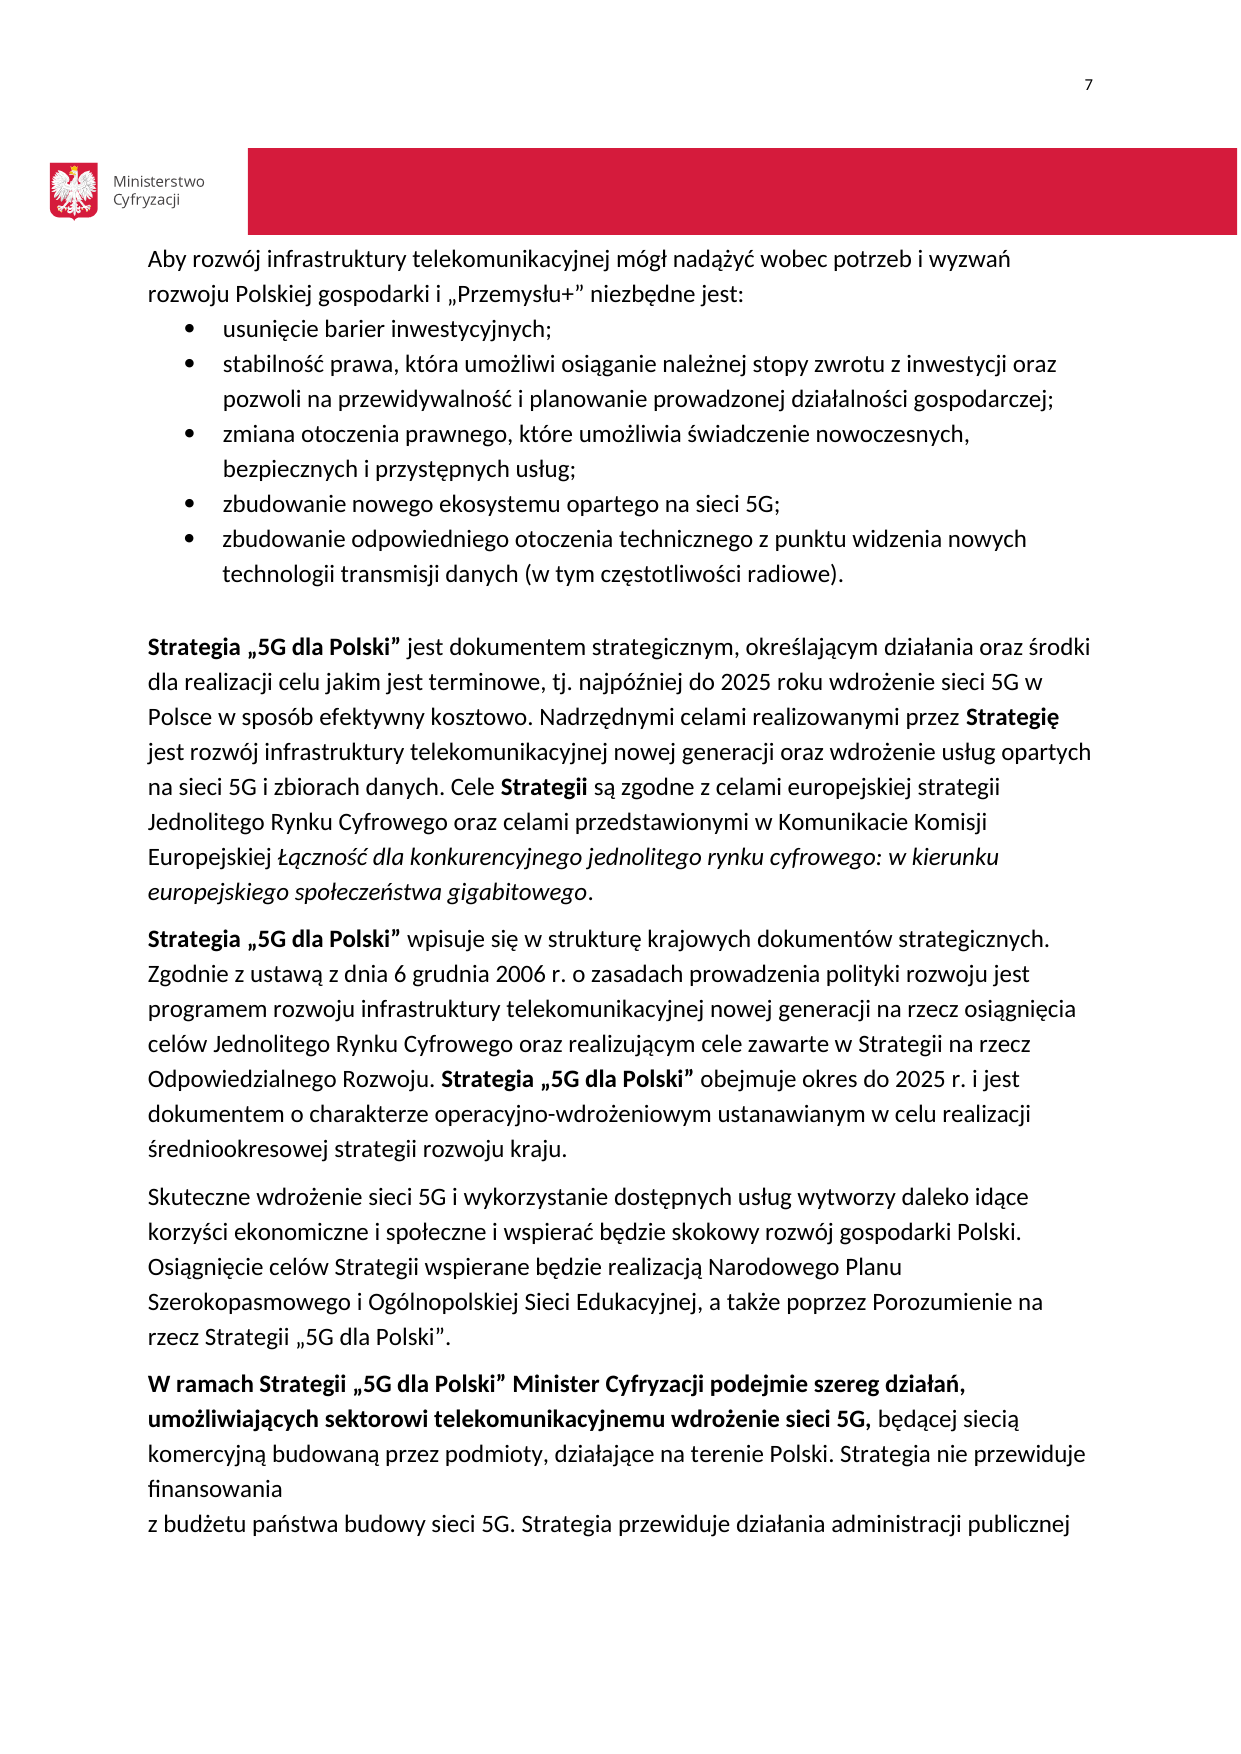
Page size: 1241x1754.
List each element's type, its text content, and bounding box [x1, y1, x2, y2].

text Strategia „5G dla Polski” wpisuje się w strukturę krajowych dokumentów strategicznych. Zgodnie z ustawą z dnia 6 grudnia 2006 r. o zasadach prowadzenia polityki rozwoju jest programem rozwoju infrastruktury telekomunikacyjnej nowej generacji na rzecz osiągnięcia celów Jednolitego Rynku Cyfrowego oraz realizującym cele zawarte w Strategii na rzecz Odpowiedzialnego Rozwoju. Strategia „5G dla Polski” obejmuje okres do 2025 r. i jest dokumentem o charakterze operacyjno-wdrożeniowym ustanawianym w celu realizacji średniookresowej strategii rozwoju kraju. [148, 924, 1093, 1164]
list zmiana otoczenia prawnego, które umożliwia świadczenie nowoczesnych, bezpiecznych i przystępnych usług; [185, 419, 1093, 484]
text Aby rozwój infrastruktury telekomunikacyjnej mógł nadążyć wobec potrzeb i wyzwań rozwoju Polskiej gospodarki i „Przemysłu+” niezbędne jest: [148, 235, 1093, 309]
list stabilność prawa, która umożliwi osiąganie należnej stopy zwrotu z inwestycji oraz pozwoli na przewidywalność i planowanie prowadzonej działalności gospodarczej; [185, 349, 1093, 414]
text Skuteczne wdrożenie sieci 5G i wykorzystanie dostępnych usług wytworzy daleko idące korzyści ekonomiczne i społeczne i wspierać będzie skokowy rozwój gospodarki Polski. Osiągnięcie celów Strategii wspierane będzie realizacją Narodowego Planu Szerokopasmowego i Ogólnopolskiej Sieci Edukacyjnej, a także poprzez Porozumienie na rzecz Strategii „5G dla Polski”. [148, 1181, 1093, 1352]
list zbudowanie odpowiedniego otoczenia technicznego z punktu widzenia nowych technologii transmisji danych (w tym częstotliwości radiowe). [185, 524, 1093, 589]
list zbudowanie nowego ekosystemu opartego na sieci 5G; [185, 489, 1093, 519]
text Strategia „5G dla Polski” jest dokumentem strategicznym, określającym działania oraz środki dla realizacji celu jakim jest terminowe, tj. najpóźniej do 2025 roku wdrożenie sieci 5G w Polsce w sposób efektywny kosztowo. Nadrzędnymi celami realizowanymi przez Strategię jest rozwój infrastruktury telekomunikacyjnej nowej generacji oraz wdrożenie usług opartych na sieci 5G i zbiorach danych. Cele Strategii są zgodne z celami europejskiej strategii Jednolitego Rynku Cyfrowego oraz celami przedstawionymi w Komunikacie Komisji Europejskiej Łączność dla konkurencyjnego jednolitego rynku cyfrowego: w kierunku europejskiego społeczeństwa gigabitowego. [148, 631, 1093, 907]
text W ramach Strategii „5G dla Polski” Minister Cyfryzacji podejmie szereg działań, umożliwiających sektorowi telekomunikacyjnemu wdrożenie sieci 5G, będącej siecią komercyjną budowaną przez podmioty, działające na terenie Polski. Strategia nie przewiduje finansowania z budżetu państwa budowy sieci 5G. Strategia przewiduje działania administracji publicznej [148, 1369, 1093, 1539]
list usunięcie barier inwestycyjnych; [185, 314, 1093, 344]
